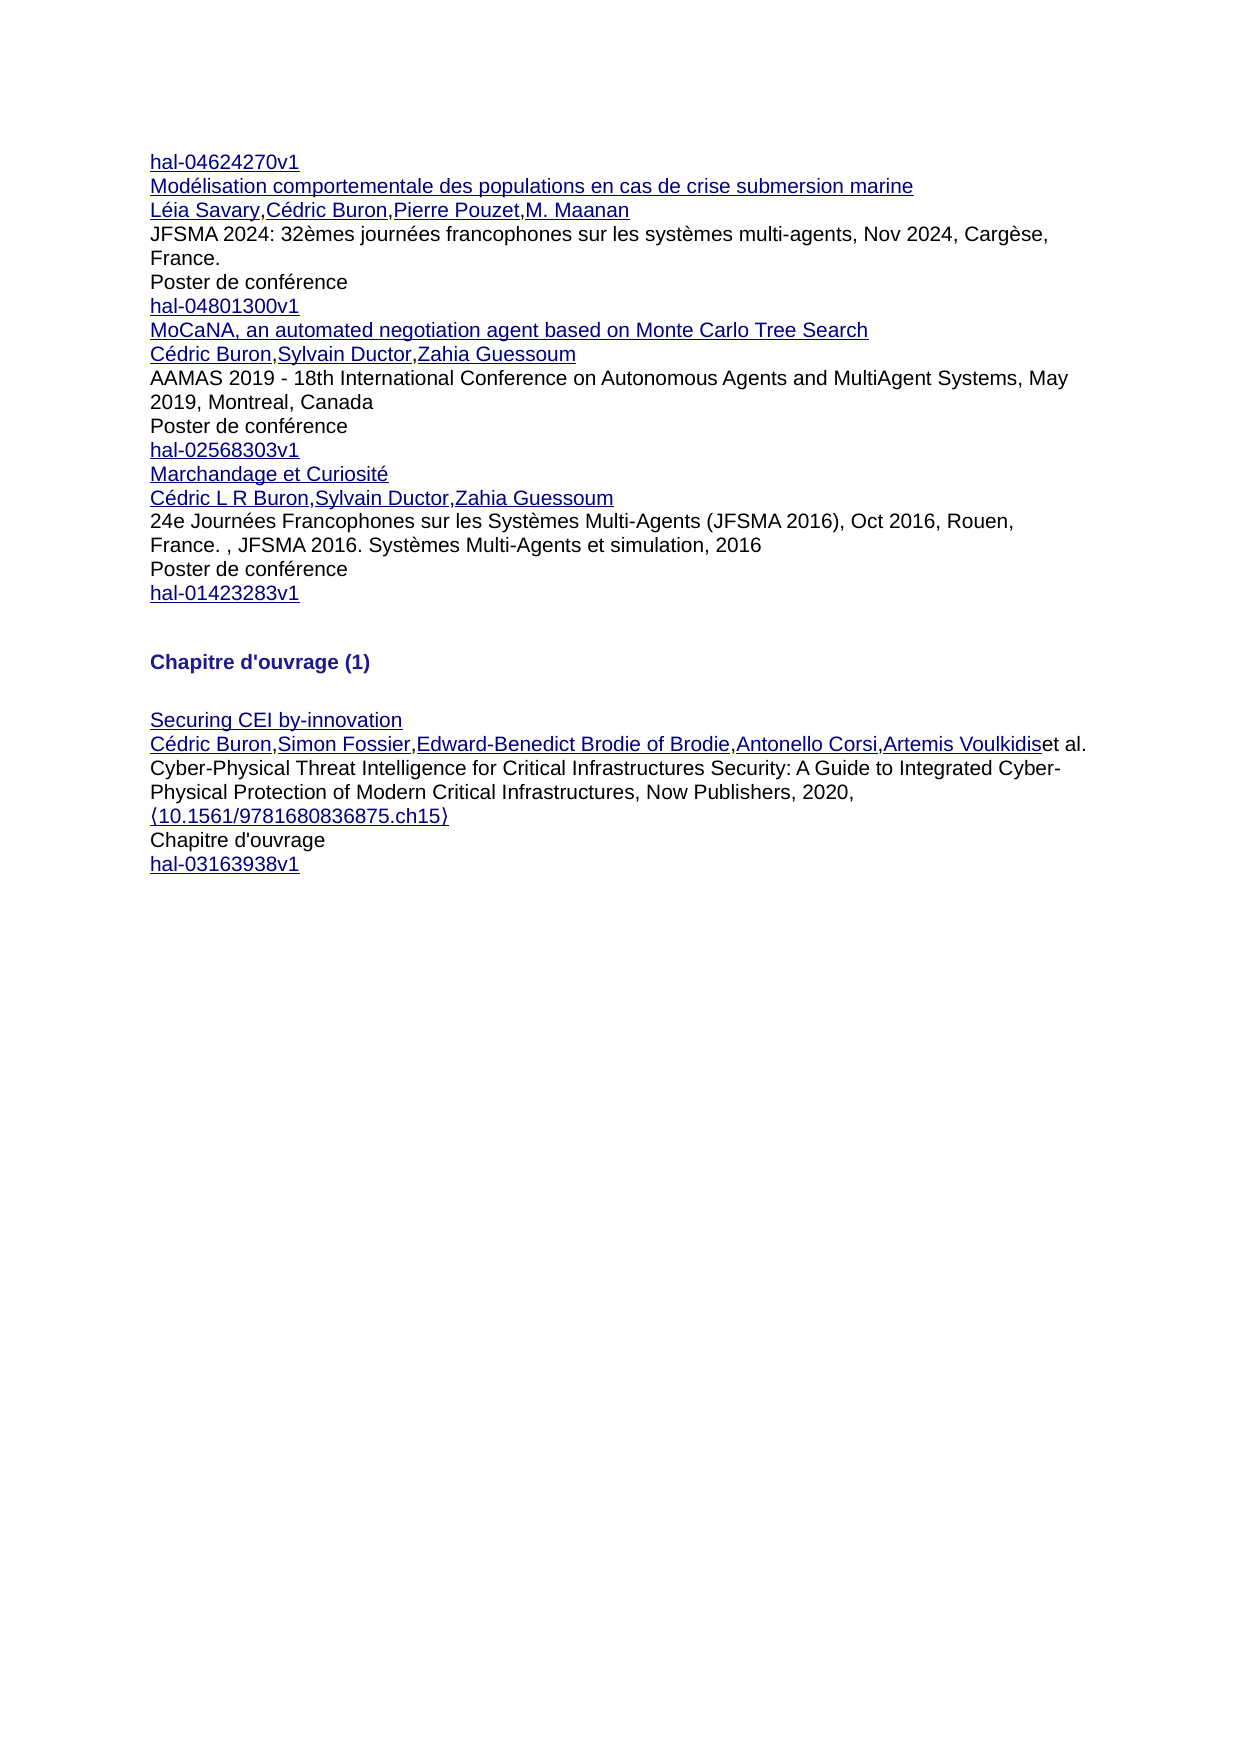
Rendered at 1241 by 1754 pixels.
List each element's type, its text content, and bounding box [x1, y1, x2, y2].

table_cell hal-04624270v1 [150, 150, 1090, 174]
table_header Securing CEI by-innovation Cédric Buron,Simon Fossier,Edward-Benedict Brodie of Brodie,Antonello Corsi,Artemis Voulkidiset al. Cyber-Physical Threat Intelligence for Critical Infrastructures Security: A Guide to Integrated Cyber-Physical Protection of Modern Critical Infrastructures, Now Publishers, 2020, ⟨10.1561/9781680836875.ch15⟩ Chapitre d'ouvrage hal-03163938v1 [150, 708, 1090, 876]
subtitle Chapitre d'ouvrage (1) [150, 650, 1090, 674]
table_cell Marchandage et Curiosité Cédric L R Buron,Sylvain Ductor,Zahia Guessoum 24e Journées Francophones sur les Systèmes Multi-Agents (JFSMA 2016), Oct 2016, Rouen, France. , JFSMA 2016. Systèmes Multi-Agents et simulation, 2016 Poster de conférence hal-01423283v1 [150, 461, 1090, 605]
table_cell Modélisation comportementale des populations en cas de crise submersion marine Léia Savary,Cédric Buron,Pierre Pouzet,M. Maanan JFSMA 2024: 32èmes journées francophones sur les systèmes multi-agents, Nov 2024, Cargèse, France. Poster de conférence hal-04801300v1 [150, 174, 1090, 318]
table_cell MoCaNA, an automated negotiation agent based on Monte Carlo Tree Search Cédric Buron,Sylvain Ductor,Zahia Guessoum AAMAS 2019 - 18th International Conference on Autonomous Agents and MultiAgent Systems, May 2019, Montreal, Canada Poster de conférence hal-02568303v1 [150, 318, 1090, 461]
